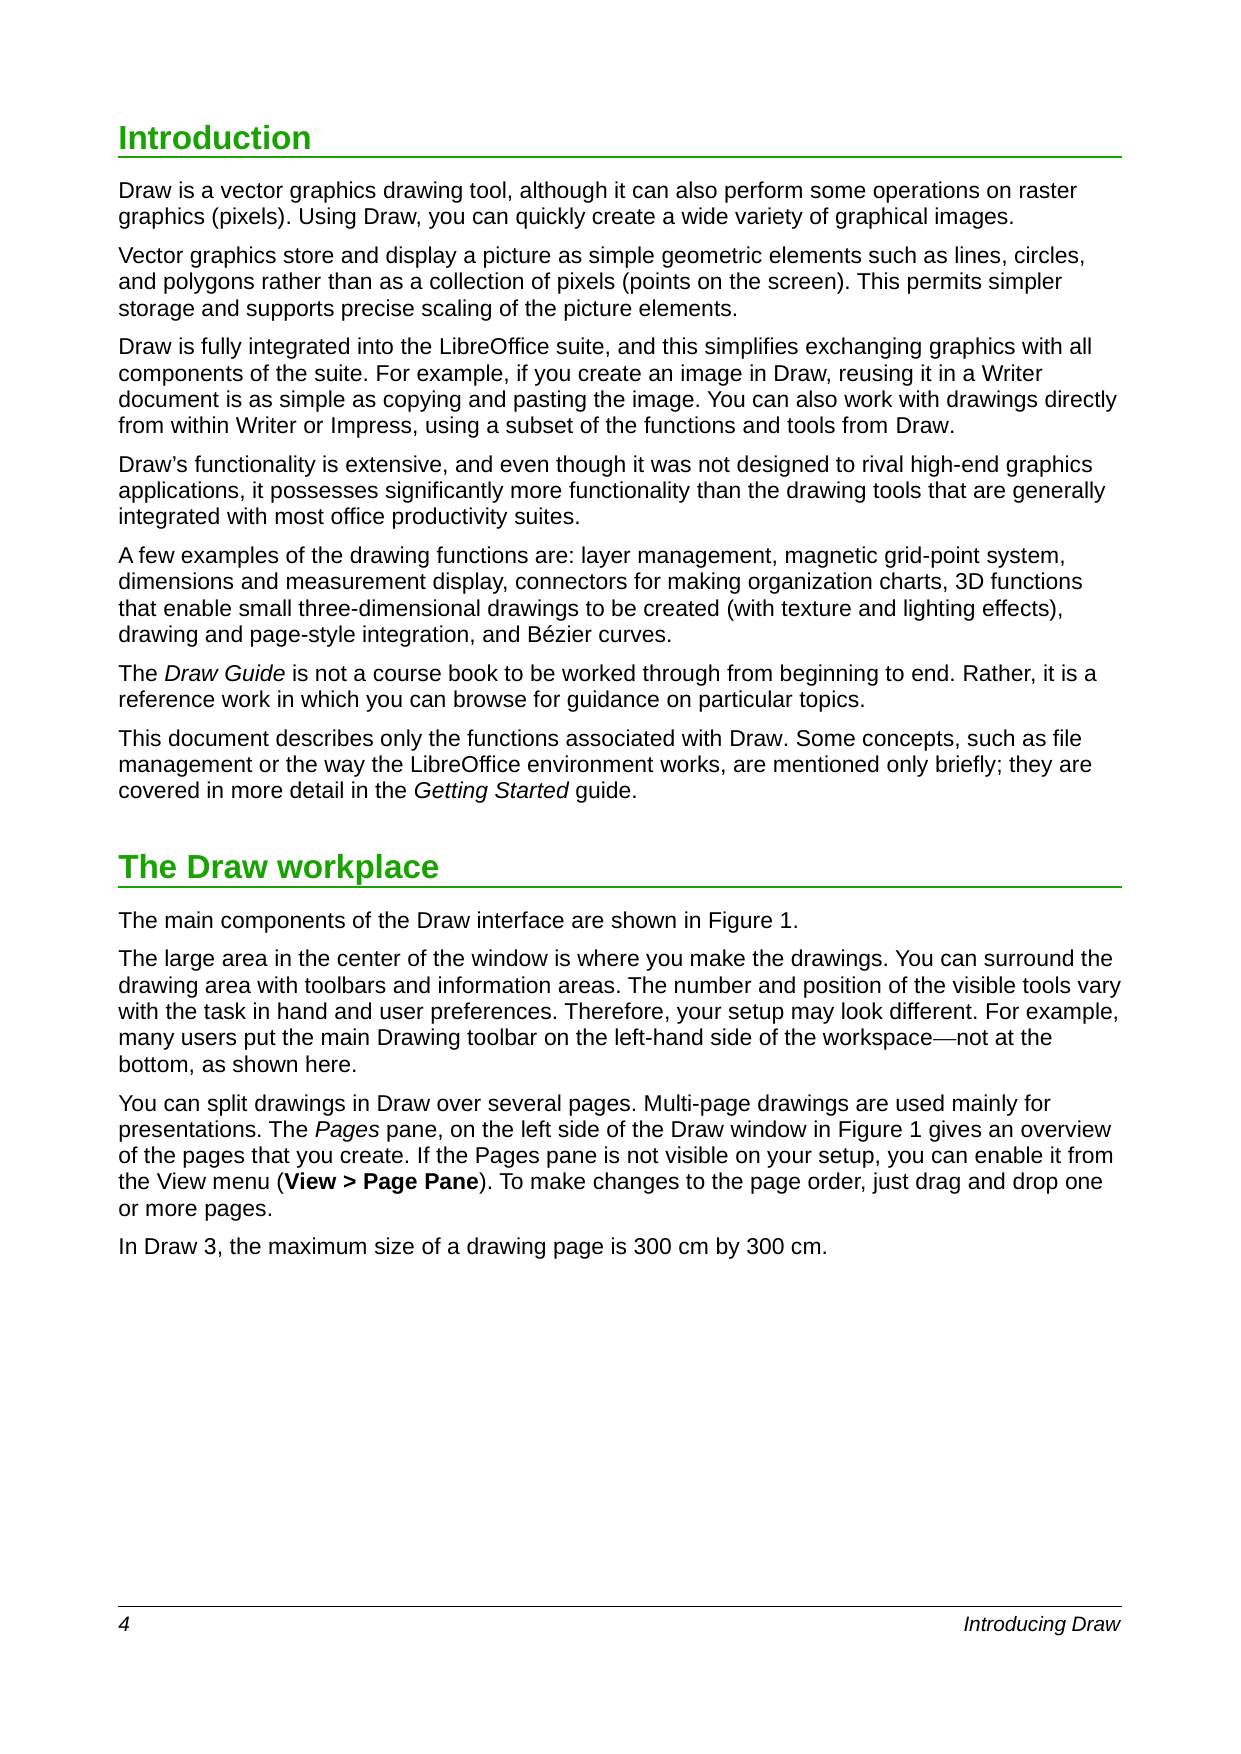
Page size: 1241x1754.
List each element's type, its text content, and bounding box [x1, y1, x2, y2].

text The large area in the center of the window is where you make the drawings. You can surround the drawing area with toolbars and information areas. The number and position of the visible tools vary with the task in hand and user preferences. Therefore, your setup may look different. For example, many users put the main Drawing toolbar on the left-hand side of the workspace—not at the bottom, as shown here. [118, 945, 1122, 1077]
text The Draw Guide is not a course book to be worked through from beginning to end. Rather, it is a reference work in which you can browse for guidance on particular topics. [118, 659, 1122, 712]
text A few examples of the drawing functions are: layer management, magnetic grid-point system, dimensions and measurement display, connectors for making organization charts, 3D functions that enable small three-dimensional drawings to be created (with texture and lighting effects), drawing and page-style integration, and Bézier curves. [118, 542, 1122, 647]
text The main components of the Draw interface are shown in Figure 1. [118, 907, 1122, 933]
text Draw is fully integrated into the LibreOffice suite, and this simplifies exchanging graphics with all components of the suite. For example, if you create an image in Draw, reusing it in a Writer document is as simple as copying and pasting the image. You can also work with drawings directly from within Writer or Impress, using a subset of the functions and tools from Draw. [118, 333, 1122, 438]
text You can split drawings in Draw over several pages. Multi-page drawings are used mainly for presentations. The Pages pane, on the left side of the Draw window in Figure 1 gives an overview of the pages that you create. If the Pages pane is not visible on your setup, you can enable it from the View menu (View > Page Pane). To make changes to the page order, just drag and drop one or more pages. [118, 1089, 1122, 1221]
subtitle The Draw workplace [118, 848, 1122, 886]
text In Draw 3, the maximum size of a drawing page is 300 cm by 300 cm. [118, 1233, 1122, 1259]
text Draw’s functionality is extensive, and even though it was not designed to rival high-end graphics applications, it possesses significantly more functionality than the drawing tools that are generally integrated with most office productivity suites. [118, 451, 1122, 529]
text This document describes only the functions associated with Draw. Some concepts, such as file management or the way the LibreOffice environment works, are mentioned only briefly; they are covered in more detail in the Getting Started guide. [118, 724, 1122, 803]
text Draw is a vector graphics drawing tool, although it can also perform some operations on raster graphics (pixels). Using Draw, you can quickly create a wide variety of graphical images. [118, 177, 1122, 229]
text Vector graphics store and display a picture as simple geometric elements such as lines, circles, and polygons rather than as a collection of pixels (points on the screen). This permits simpler storage and supports precise scaling of the picture elements. [118, 242, 1122, 321]
subtitle Introduction [118, 118, 1122, 156]
